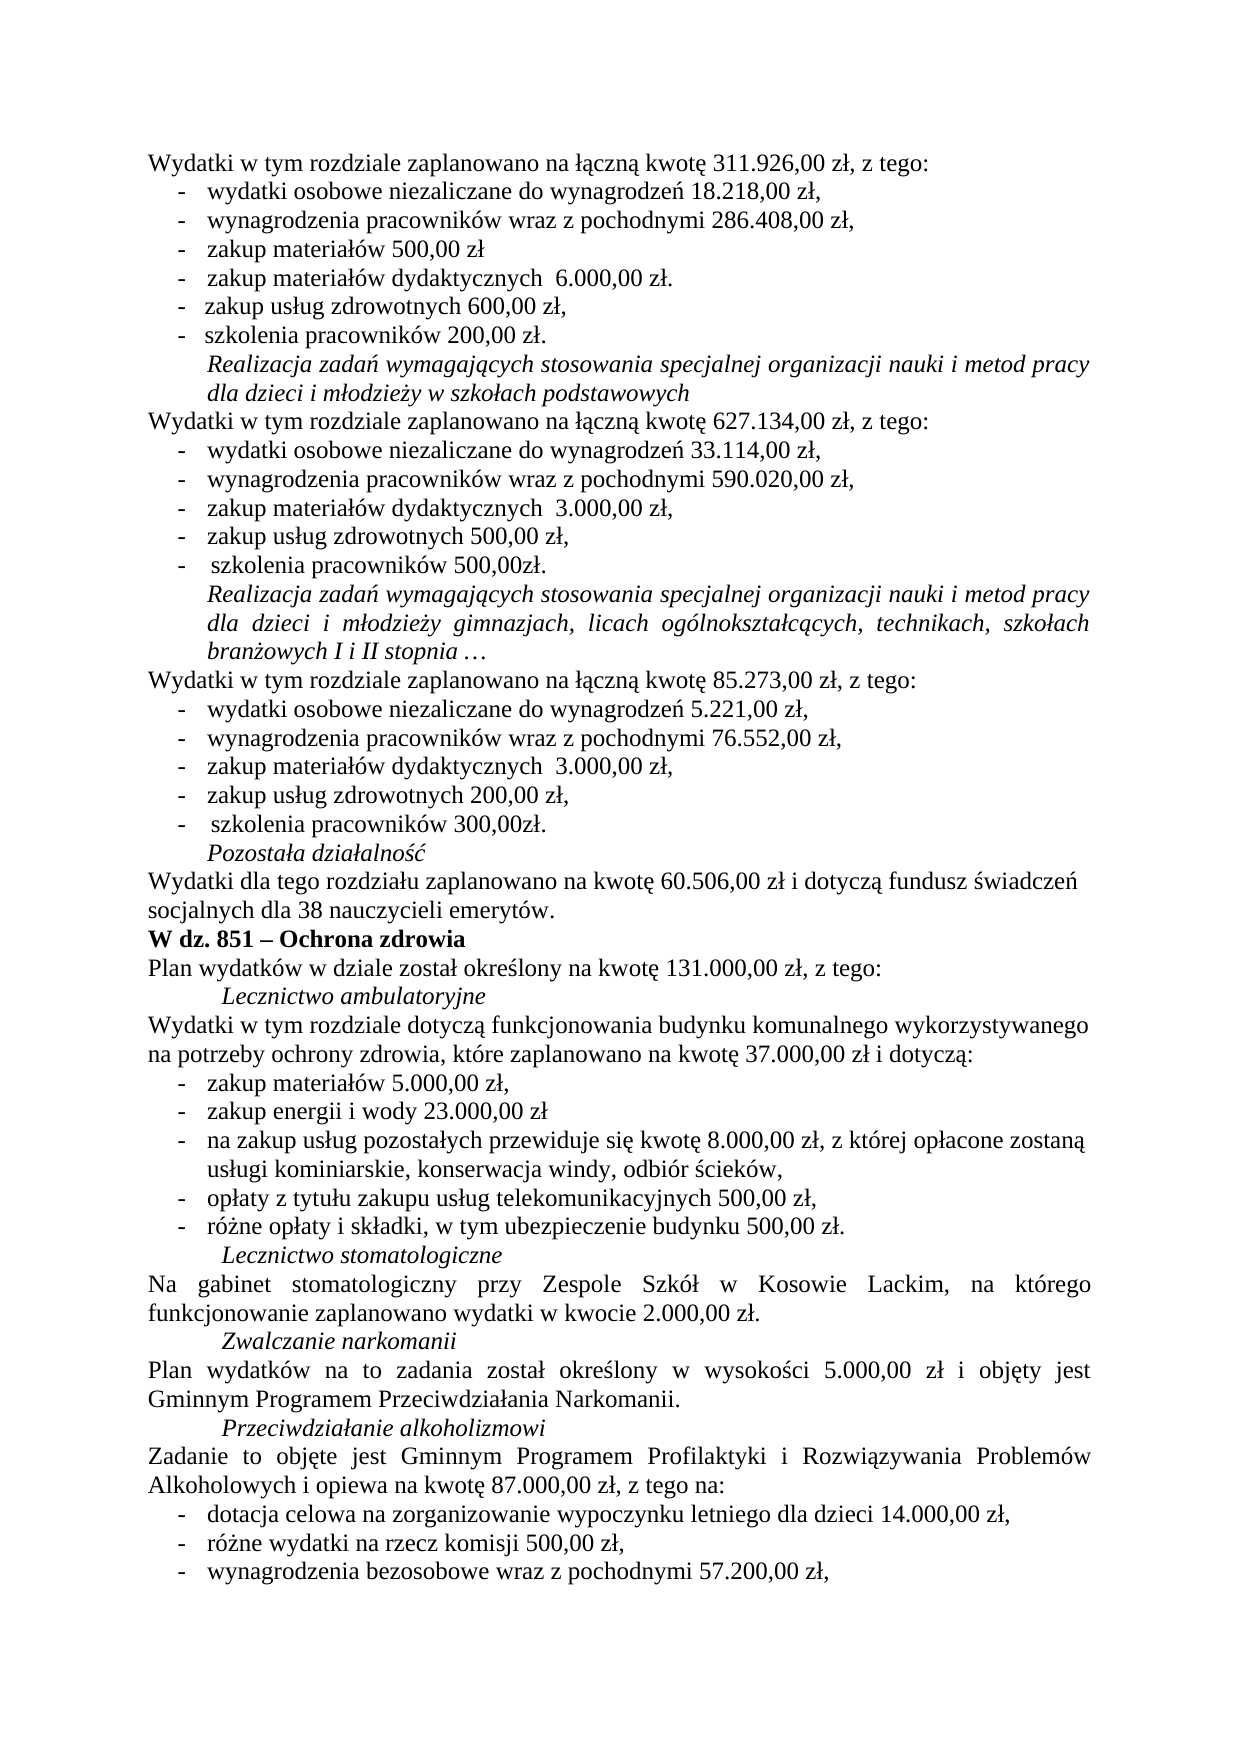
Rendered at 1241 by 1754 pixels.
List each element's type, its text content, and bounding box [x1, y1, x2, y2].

text - wynagrodzenia pracowników wraz z pochodnymi 590.020,00 zł, [177, 464, 1092, 493]
text - szkolenia pracowników 200,00 zł. [177, 320, 1092, 349]
text - wynagrodzenia pracowników wraz z pochodnymi 286.408,00 zł, [177, 205, 1092, 234]
text Realizacja zadań wymagających stosowania specjalnej organizacji nauki i metod pracy dla dzieci i młodzieży w szkołach podstawowych [207, 349, 1092, 406]
text - szkolenia pracowników 300,00zł. [177, 809, 1092, 838]
text Wydatki w tym rozdziale zaplanowano na łączną kwotę 311.926,00 zł, z tego: [148, 148, 1092, 176]
text Zwalczanie narkomanii [148, 1326, 1092, 1355]
text - na zakup usług pozostałych przewiduje się kwotę 8.000,00 zł, z której opłacone zostaną usługi kominiarskie, konserwacja windy, odbiór ścieków, [177, 1125, 1092, 1183]
text Wydatki w tym rozdziale zaplanowano na łączną kwotę 627.134,00 zł, z tego: [148, 406, 1092, 435]
text - wynagrodzenia bezosobowe wraz z pochodnymi 57.200,00 zł, [177, 1556, 1092, 1585]
text - zakup materiałów dydaktycznych 3.000,00 zł, [177, 493, 1092, 521]
text Plan wydatków w dziale został określony na kwotę 131.000,00 zł, z tego: [148, 953, 1092, 981]
text - wydatki osobowe niezaliczane do wynagrodzeń 33.114,00 zł, [177, 435, 1092, 464]
text - dotacja celowa na zorganizowanie wypoczynku letniego dla dzieci 14.000,00 zł, [177, 1499, 1092, 1528]
text - zakup usług zdrowotnych 600,00 zł, [177, 291, 1092, 320]
text - szkolenia pracowników 500,00zł. [177, 550, 1092, 579]
text - różne wydatki na rzecz komisji 500,00 zł, [177, 1528, 1092, 1556]
text - zakup energii i wody 23.000,00 zł [177, 1096, 1092, 1125]
text - wynagrodzenia pracowników wraz z pochodnymi 76.552,00 zł, [177, 723, 1092, 751]
text Wydatki w tym rozdziale dotyczą funkcjonowania budynku komunalnego wykorzystywanego na potrzeby ochrony zdrowia, które zaplanowano na kwotę 37.000,00 zł i dotyczą: [148, 1010, 1092, 1068]
text - zakup materiałów 500,00 zł [177, 234, 1092, 263]
text Przeciwdziałanie alkoholizmowi [148, 1413, 1092, 1441]
text - wydatki osobowe niezaliczane do wynagrodzeń 18.218,00 zł, [177, 176, 1092, 205]
text Lecznictwo stomatologiczne [148, 1240, 1092, 1269]
text - różne opłaty i składki, w tym ubezpieczenie budynku 500,00 zł. [177, 1211, 1092, 1240]
text Wydatki w tym rozdziale zaplanowano na łączną kwotę 85.273,00 zł, z tego: [148, 665, 1092, 694]
text - zakup materiałów dydaktycznych 3.000,00 zł, [177, 751, 1092, 780]
text - zakup materiałów 5.000,00 zł, [177, 1068, 1092, 1096]
text Wydatki dla tego rozdziału zaplanowano na kwotę 60.506,00 zł i dotyczą fundusz świadczeń socjalnych dla 38 nauczycieli emerytów. [148, 866, 1092, 924]
text Pozostała działalność [148, 838, 1092, 866]
text Na gabinet stomatologiczny przy Zespole Szkół w Kosowie Lackim, na którego funkcjonowanie zaplanowano wydatki w kwocie 2.000,00 zł. [148, 1269, 1092, 1326]
text - zakup materiałów dydaktycznych 6.000,00 zł. [177, 263, 1092, 291]
text Realizacja zadań wymagających stosowania specjalnej organizacji nauki i metod pracy dla dzieci i młodzieży gimnazjach, licach ogólnokształcących, technikach, szkołach branżowych I i II stopnia … [207, 579, 1092, 665]
text W dz. 851 – Ochrona zdrowia [148, 924, 1092, 953]
text - wydatki osobowe niezaliczane do wynagrodzeń 5.221,00 zł, [177, 694, 1092, 723]
text Plan wydatków na to zadania został określony w wysokości 5.000,00 zł i objęty jest Gminnym Programem Przeciwdziałania Narkomanii. [148, 1355, 1092, 1413]
text Lecznictwo ambulatoryjne [148, 981, 1092, 1010]
text - zakup usług zdrowotnych 200,00 zł, [177, 780, 1092, 809]
text - zakup usług zdrowotnych 500,00 zł, [177, 521, 1092, 550]
text - opłaty z tytułu zakupu usług telekomunikacyjnych 500,00 zł, [177, 1183, 1092, 1211]
text Zadanie to objęte jest Gminnym Programem Profilaktyki i Rozwiązywania Problemów Alkoholowych i opiewa na kwotę 87.000,00 zł, z tego na: [148, 1441, 1092, 1499]
